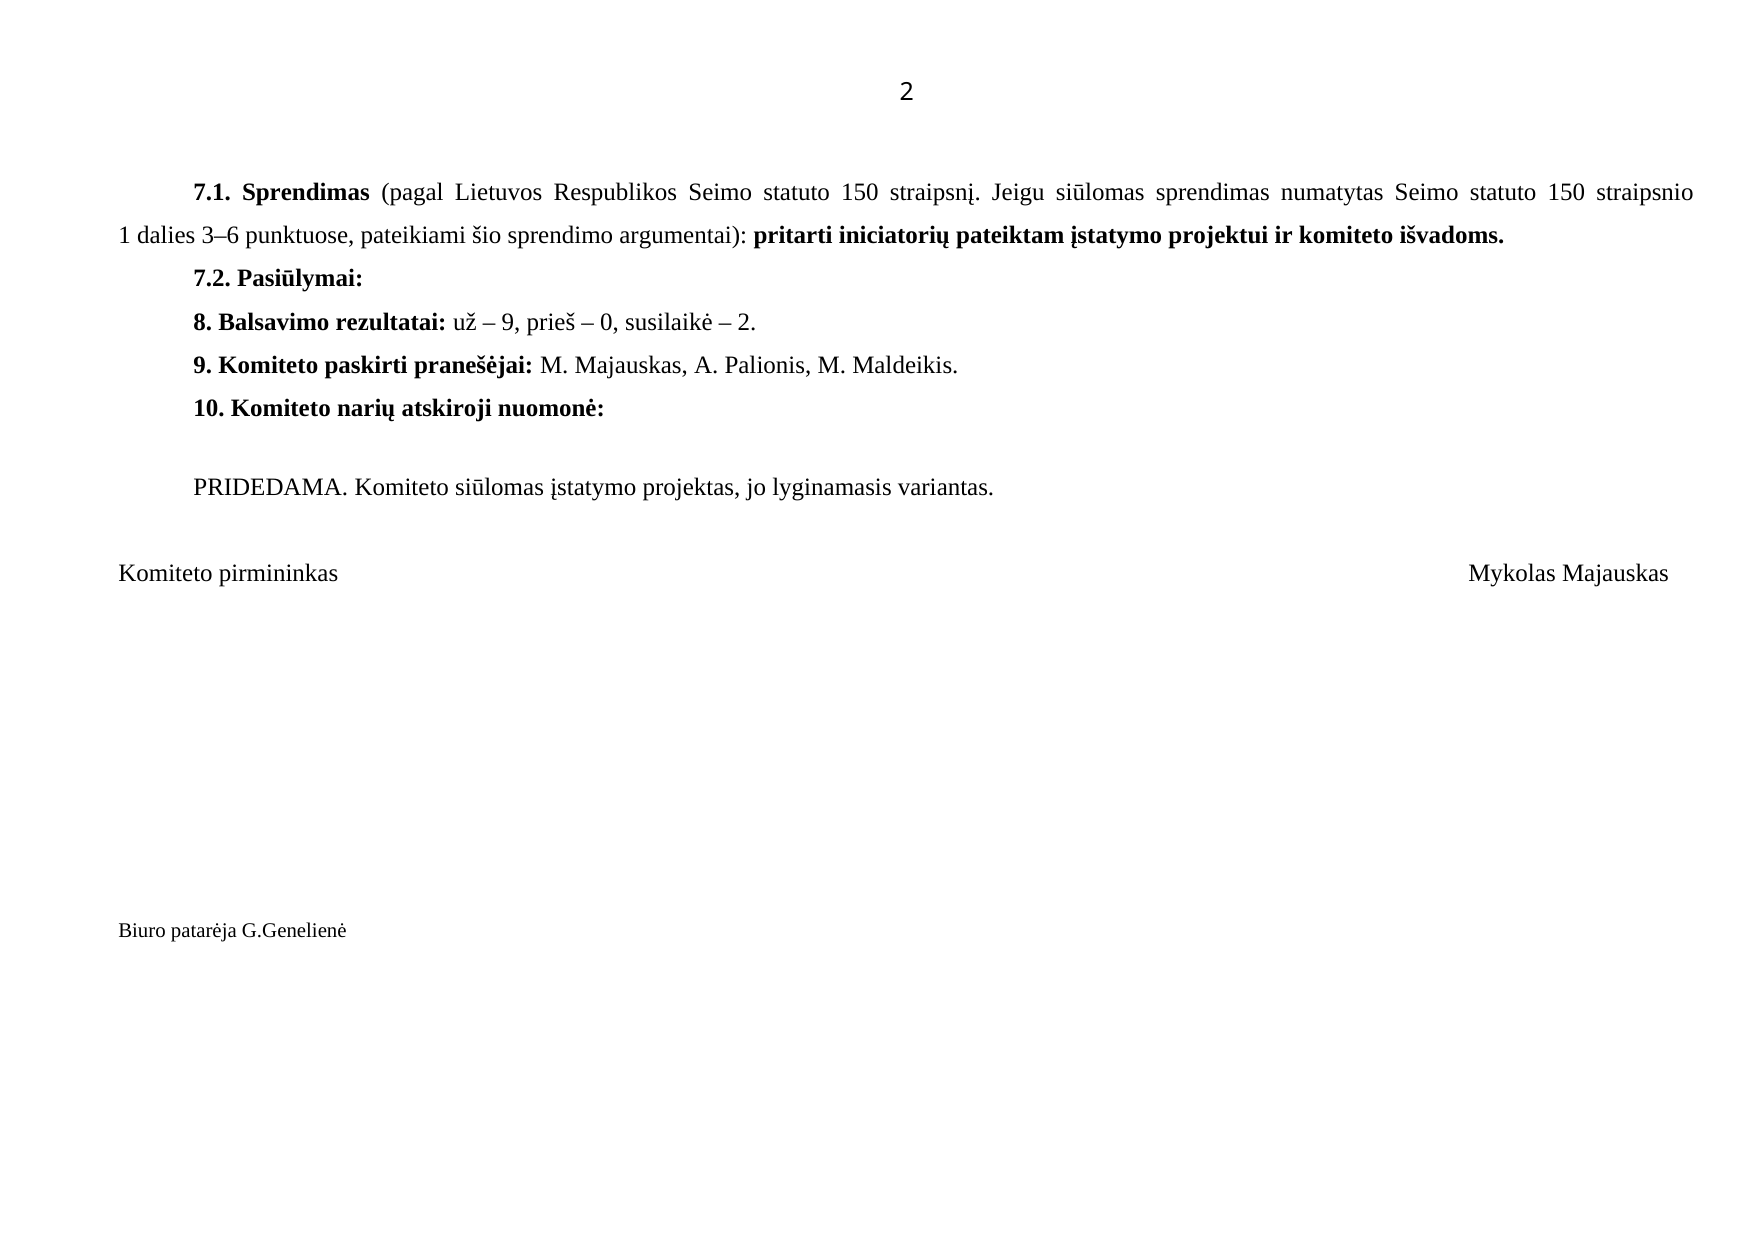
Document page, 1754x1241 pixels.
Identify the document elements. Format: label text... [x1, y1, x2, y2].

text 7.1. Sprendimas (pagal Lietuvos Respublikos Seimo statuto 150 straipsnį. Jeigu siūlomas sprendimas numatytas Seimo statuto 150 straipsnio 1 dalies 3–6 punktuose, pateikiami šio sprendimo argumentai): pritarti iniciatorių pateiktam įstatymo projektui ir komiteto išvadoms. [118, 177, 1695, 249]
text 9. Komiteto paskirti pranešėjai: M. Majauskas, A. Palionis, M. Maldeikis. [118, 350, 1695, 378]
text 7.2. Pasiūlymai: [118, 263, 1695, 292]
text Biuro patarėja G.Genelienė [118, 918, 1695, 942]
text PRIDEDAMA. Komiteto siūlomas įstatymo projektas, jo lyginamasis variantas. [118, 472, 1695, 501]
text 8. Balsavimo rezultatai: už – 9, prieš – 0, susilaikė – 2. [118, 307, 1695, 335]
text 10. Komiteto narių atskiroji nuomonė: [118, 393, 1695, 422]
text Komiteto pirmininkas Mykolas Majauskas [118, 558, 1695, 587]
